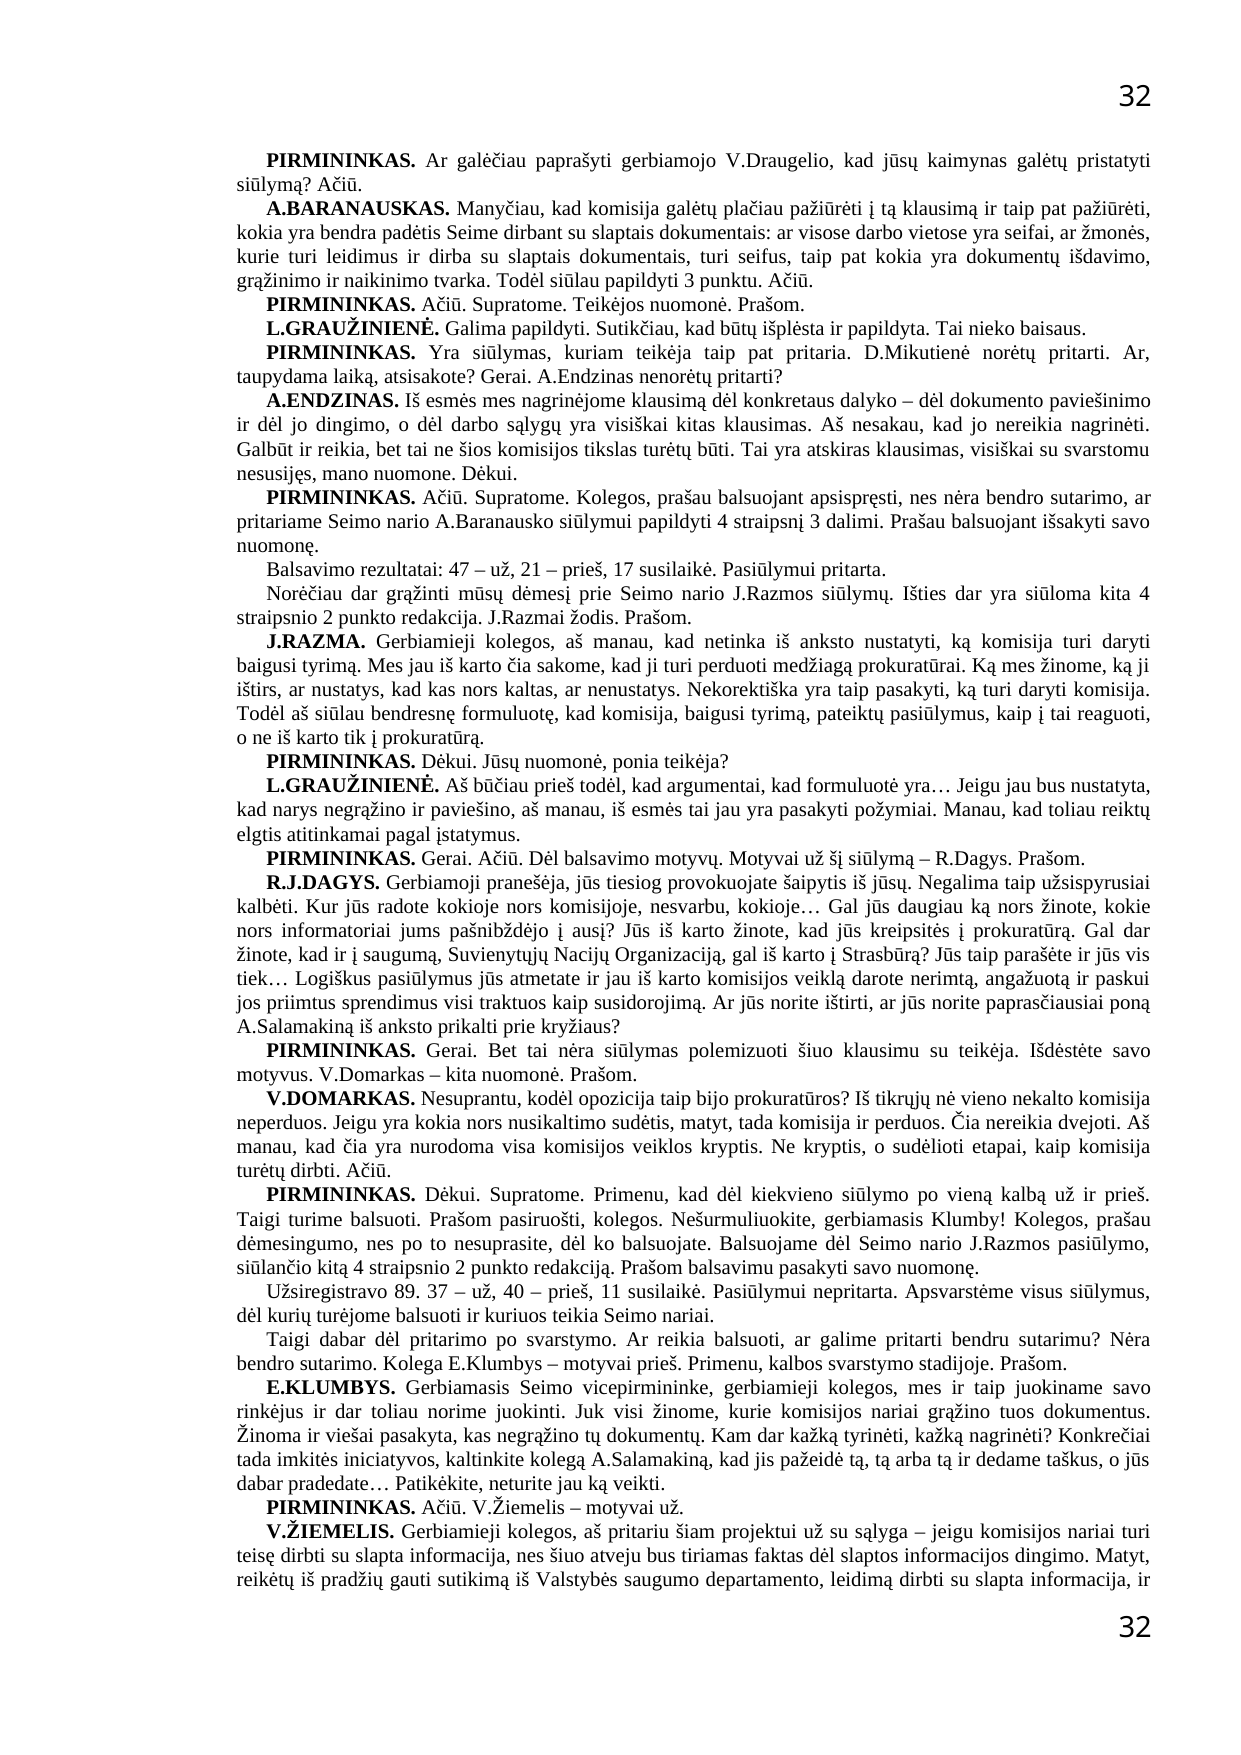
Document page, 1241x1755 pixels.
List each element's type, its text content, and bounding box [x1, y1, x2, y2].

text PIRMININKAS. Ačiū. V.Žiemelis – motyvai už. [236, 1495, 1152, 1519]
text A.BARANAUSKAS. Manyčiau, kad komisija galėtų plačiau pažiūrėti į tą klausimą ir taip pat pažiūrėti, kokia yra bendra padėtis Seime dirbant su slaptais dokumentais: ar visose darbo vietose yra seifai, ar žmonės, kurie turi leidimus ir dirba su slaptais dokumentais, turi seifus, taip pat kokia yra dokumentų išdavimo, grąžinimo ir naikinimo tvarka. Todėl siūlau papildyti 3 punktu. Ačiū. [236, 196, 1152, 292]
text Balsavimo rezultatai: 47 – už, 21 – prieš, 17 susilaikė. Pasiūlymui pritarta. [236, 557, 1152, 581]
text PIRMININKAS. Dėkui. Supratome. Primenu, kad dėl kiekvieno siūlymo po vieną kalbą už ir prieš. Taigi turime balsuoti. Prašom pasiruošti, kolegos. Nešurmuliuokite, gerbiamasis Klumby! Kolegos, prašau dėmesingumo, nes po to nesuprasite, dėl ko balsuojate. Balsuojame dėl Seimo nario J.Razmos pasiūlymo, siūlančio kitą 4 straipsnio 2 punkto redakciją. Prašom balsavimu pasakyti savo nuomonę. [236, 1182, 1152, 1279]
text J.RAZMA. Gerbiamieji kolegos, aš manau, kad netinka iš anksto nustatyti, ką komisija turi daryti baigusi tyrimą. Mes jau iš karto čia sakome, kad ji turi perduoti medžiagą prokuratūrai. Ką mes žinome, ką ji ištirs, ar nustatys, kad kas nors kaltas, ar nenustatys. Nekorektiška yra taip pasakyti, ką turi daryti komisija. Todėl aš siūlau bendresnę formuluotę, kad komisija, baigusi tyrimą, pateiktų pasiūlymus, kaip į tai reaguoti, o ne iš karto tik į prokuratūrą. [236, 629, 1152, 749]
text Užsiregistravo 89. 37 – už, 40 – prieš, 11 susilaikė. Pasiūlymui nepritarta. Apsvarstėme visus siūlymus, dėl kurių turėjome balsuoti ir kuriuos teikia Seimo nariai. [236, 1279, 1152, 1327]
text PIRMININKAS. Dėkui. Jūsų nuomonė, ponia teikėja? [236, 749, 1152, 773]
text PIRMININKAS. Ačiū. Supratome. Kolegos, prašau balsuojant apsispręsti, nes nėra bendro sutarimo, ar pritariame Seimo nario A.Baranausko siūlymui papildyti 4 straipsnį 3 dalimi. Prašau balsuojant išsakyti savo nuomonę. [236, 484, 1152, 557]
text V.ŽIEMELIS. Gerbiamieji kolegos, aš pritariu šiam projektui už su sąlyga – jeigu komisijos nariai turi teisę dirbti su slapta informacija, nes šiuo atveju bus tiriamas faktas dėl slaptos informacijos dingimo. Matyt, reikėtų iš pradžių gauti sutikimą iš Valstybės saugumo departamento, leidimą dirbti su slapta informacija, ir [236, 1519, 1152, 1591]
text PIRMININKAS. Gerai. Ačiū. Dėl balsavimo motyvų. Motyvai už šį siūlymą – R.Dagys. Prašom. [236, 846, 1152, 869]
text R.J.DAGYS. Gerbiamoji pranešėja, jūs tiesiog provokuojate šaipytis iš jūsų. Negalima taip užsispyrusiai kalbėti. Kur jūs radote kokioje nors komisijoje, nesvarbu, kokioje… Gal jūs daugiau ką nors žinote, kokie nors informatoriai jums pašnibždėjo į ausį? Jūs iš karto žinote, kad jūs kreipsitės į prokuratūrą. Gal dar žinote, kad ir į saugumą, Suvienytųjų Nacijų Organizaciją, gal iš karto į Strasbūrą? Jūs taip parašėte ir jūs vis tiek… Logiškus pasiūlymus jūs atmetate ir jau iš karto komisijos veiklą darote nerimtą, angažuotą ir paskui jos priimtus sprendimus visi traktuos kaip susidorojimą. Ar jūs norite ištirti, ar jūs norite paprasčiausiai poną A.Salamakiną iš anksto prikalti prie kryžiaus? [236, 869, 1152, 1038]
text V.DOMARKAS. Nesuprantu, kodėl opozicija taip bijo prokuratūros? Iš tikrųjų nė vieno nekalto komisija neperduos. Jeigu yra kokia nors nusikaltimo sudėtis, matyt, tada komisija ir perduos. Čia nereikia dvejoti. Aš manau, kad čia yra nurodoma visa komisijos veiklos kryptis. Ne kryptis, o sudėlioti etapai, kaip komisija turėtų dirbti. Ačiū. [236, 1086, 1152, 1182]
text E.KLUMBYS. Gerbiamasis Seimo vicepirmininke, gerbiamieji kolegos, mes ir taip juokiname savo rinkėjus ir dar toliau norime juokinti. Juk visi žinome, kurie komisijos nariai grąžino tuos dokumentus. Žinoma ir viešai pasakyta, kas negrąžino tų dokumentų. Kam dar kažką tyrinėti, kažką nagrinėti? Konkrečiai tada imkitės iniciatyvos, kaltinkite kolegą A.Salamakiną, kad jis pažeidė tą, tą arba tą ir dedame taškus, o jūs dabar pradedate… Patikėkite, neturite jau ką veikti. [236, 1375, 1152, 1495]
text A.ENDZINAS. Iš esmės mes nagrinėjome klausimą dėl konkretaus dalyko – dėl dokumento paviešinimo ir dėl jo dingimo, o dėl darbo sąlygų yra visiškai kitas klausimas. Aš nesakau, kad jo nereikia nagrinėti. Galbūt ir reikia, bet tai ne šios komisijos tikslas turėtų būti. Tai yra atskiras klausimas, visiškai su svarstomu nesusijęs, mano nuomone. Dėkui. [236, 388, 1152, 484]
text L.GRAUŽINIENĖ. Aš būčiau prieš todėl, kad argumentai, kad formuluotė yra… Jeigu jau bus nustatyta, kad narys negrąžino ir paviešino, aš manau, iš esmės tai jau yra pasakyti požymiai. Manau, kad toliau reiktų elgtis atitinkamai pagal įstatymus. [236, 773, 1152, 846]
text L.GRAUŽINIENĖ. Galima papildyti. Sutikčiau, kad būtų išplėsta ir papildyta. Tai nieko baisaus. [236, 316, 1152, 340]
text Taigi dabar dėl pritarimo po svarstymo. Ar reikia balsuoti, ar galime pritarti bendru sutarimu? Nėra bendro sutarimo. Kolega E.Klumbys – motyvai prieš. Primenu, kalbos svarstymo stadijoje. Prašom. [236, 1327, 1152, 1375]
text Norėčiau dar grąžinti mūsų dėmesį prie Seimo nario J.Razmos siūlymų. Išties dar yra siūloma kita 4 straipsnio 2 punkto redakcija. J.Razmai žodis. Prašom. [236, 581, 1152, 629]
text PIRMININKAS. Ačiū. Supratome. Teikėjos nuomonė. Prašom. [236, 292, 1152, 316]
text PIRMININKAS. Yra siūlymas, kuriam teikėja taip pat pritaria. D.Mikutienė norėtų pritarti. Ar, taupydama laiką, atsisakote? Gerai. A.Endzinas nenorėtų pritarti? [236, 340, 1152, 388]
text PIRMININKAS. Gerai. Bet tai nėra siūlymas polemizuoti šiuo klausimu su teikėja. Išdėstėte savo motyvus. V.Domarkas – kita nuomonė. Prašom. [236, 1038, 1152, 1086]
text PIRMININKAS. Ar galėčiau paprašyti gerbiamojo V.Draugelio, kad jūsų kaimynas galėtų pristatyti siūlymą? Ačiū. [236, 148, 1152, 196]
